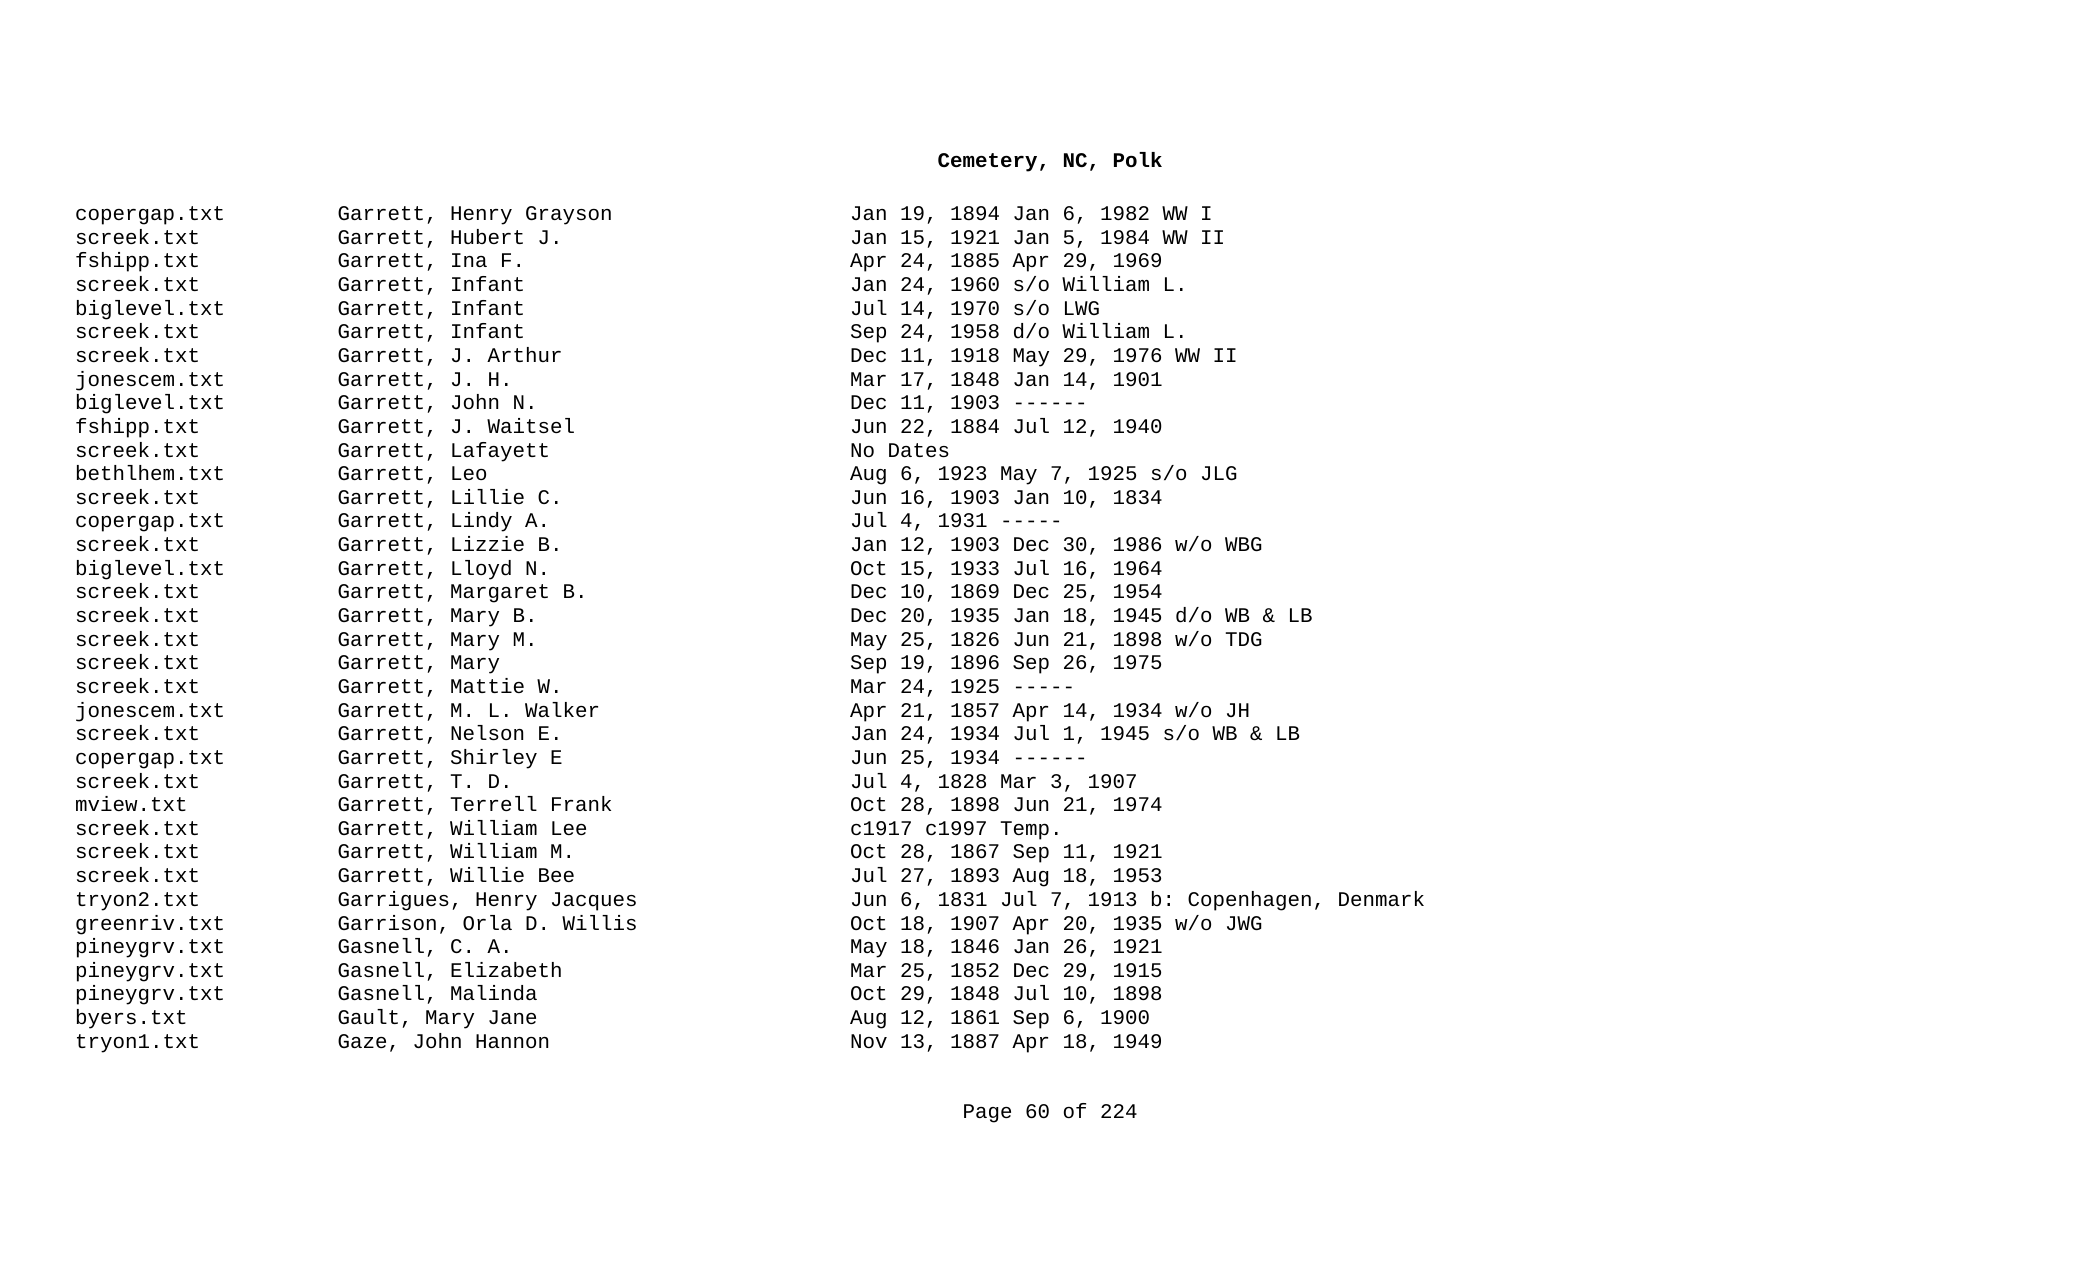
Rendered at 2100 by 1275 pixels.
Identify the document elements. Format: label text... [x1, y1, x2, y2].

text tryon1.txt Gaze, John Hannon Nov 13, 1887 Apr 18, 1949 [75, 1031, 2025, 1054]
text copergap.txt Garrett, Shirley E Jun 25, 1934 ------ [75, 747, 2025, 771]
text screek.txt Garrett, Mary M. May 25, 1826 Jun 21, 1898 w/o TDG [75, 629, 2025, 652]
text screek.txt Garrett, Lafayett No Dates [75, 439, 2025, 463]
text tryon2.txt Garrigues, Henry Jacques Jun 6, 1831 Jul 7, 1913 b: Copenhagen, Denmark [75, 889, 2025, 912]
text byers.txt Gault, Mary Jane Aug 12, 1861 Sep 6, 1900 [75, 1007, 2025, 1031]
text biglevel.txt Garrett, Infant Jul 14, 1970 s/o LWG [75, 298, 2025, 321]
text fshipp.txt Garrett, J. Waitsel Jun 22, 1884 Jul 12, 1940 [75, 416, 2025, 439]
text screek.txt Garrett, Infant Jan 24, 1960 s/o William L. [75, 274, 2025, 298]
text pineygrv.txt Gasnell, Elizabeth Mar 25, 1852 Dec 29, 1915 [75, 960, 2025, 983]
text screek.txt Garrett, Margaret B. Dec 10, 1869 Dec 25, 1954 [75, 581, 2025, 605]
text greenriv.txt Garrison, Orla D. Willis Oct 18, 1907 Apr 20, 1935 w/o JWG [75, 912, 2025, 936]
text jonescem.txt Garrett, M. L. Walker Apr 21, 1857 Apr 14, 1934 w/o JH [75, 700, 2025, 723]
text pineygrv.txt Gasnell, Malinda Oct 29, 1848 Jul 10, 1898 [75, 983, 2025, 1007]
text pineygrv.txt Gasnell, C. A. May 18, 1846 Jan 26, 1921 [75, 936, 2025, 960]
text screek.txt Garrett, J. Arthur Dec 11, 1918 May 29, 1976 WW II [75, 345, 2025, 369]
text screek.txt Garrett, T. D. Jul 4, 1828 Mar 3, 1907 [75, 771, 2025, 794]
text screek.txt Garrett, Lizzie B. Jan 12, 1903 Dec 30, 1986 w/o WBG [75, 534, 2025, 558]
text copergap.txt Garrett, Lindy A. Jul 4, 1931 ----- [75, 511, 2025, 534]
text bethlhem.txt Garrett, Leo Aug 6, 1923 May 7, 1925 s/o JLG [75, 463, 2025, 487]
text biglevel.txt Garrett, John N. Dec 11, 1903 ------ [75, 392, 2025, 416]
text screek.txt Garrett, Nelson E. Jan 24, 1934 Jul 1, 1945 s/o WB & LB [75, 723, 2025, 747]
text screek.txt Garrett, Mattie W. Mar 24, 1925 ----- [75, 676, 2025, 700]
text screek.txt Garrett, Willie Bee Jul 27, 1893 Aug 18, 1953 [75, 865, 2025, 889]
text copergap.txt Garrett, Henry Grayson Jan 19, 1894 Jan 6, 1982 WW I [75, 203, 2025, 227]
text fshipp.txt Garrett, Ina F. Apr 24, 1885 Apr 29, 1969 [75, 250, 2025, 274]
text screek.txt Garrett, Lillie C. Jun 16, 1903 Jan 10, 1834 [75, 487, 2025, 511]
text screek.txt Garrett, William Lee c1917 c1997 Temp. [75, 818, 2025, 842]
text screek.txt Garrett, Mary Sep 19, 1896 Sep 26, 1975 [75, 652, 2025, 676]
text screek.txt Garrett, William M. Oct 28, 1867 Sep 11, 1921 [75, 842, 2025, 865]
text jonescem.txt Garrett, J. H. Mar 17, 1848 Jan 14, 1901 [75, 369, 2025, 392]
text screek.txt Garrett, Mary B. Dec 20, 1935 Jan 18, 1945 d/o WB & LB [75, 605, 2025, 629]
text screek.txt Garrett, Hubert J. Jan 15, 1921 Jan 5, 1984 WW II [75, 227, 2025, 250]
text screek.txt Garrett, Infant Sep 24, 1958 d/o William L. [75, 321, 2025, 345]
text mview.txt Garrett, Terrell Frank Oct 28, 1898 Jun 21, 1974 [75, 794, 2025, 818]
text biglevel.txt Garrett, Lloyd N. Oct 15, 1933 Jul 16, 1964 [75, 558, 2025, 581]
